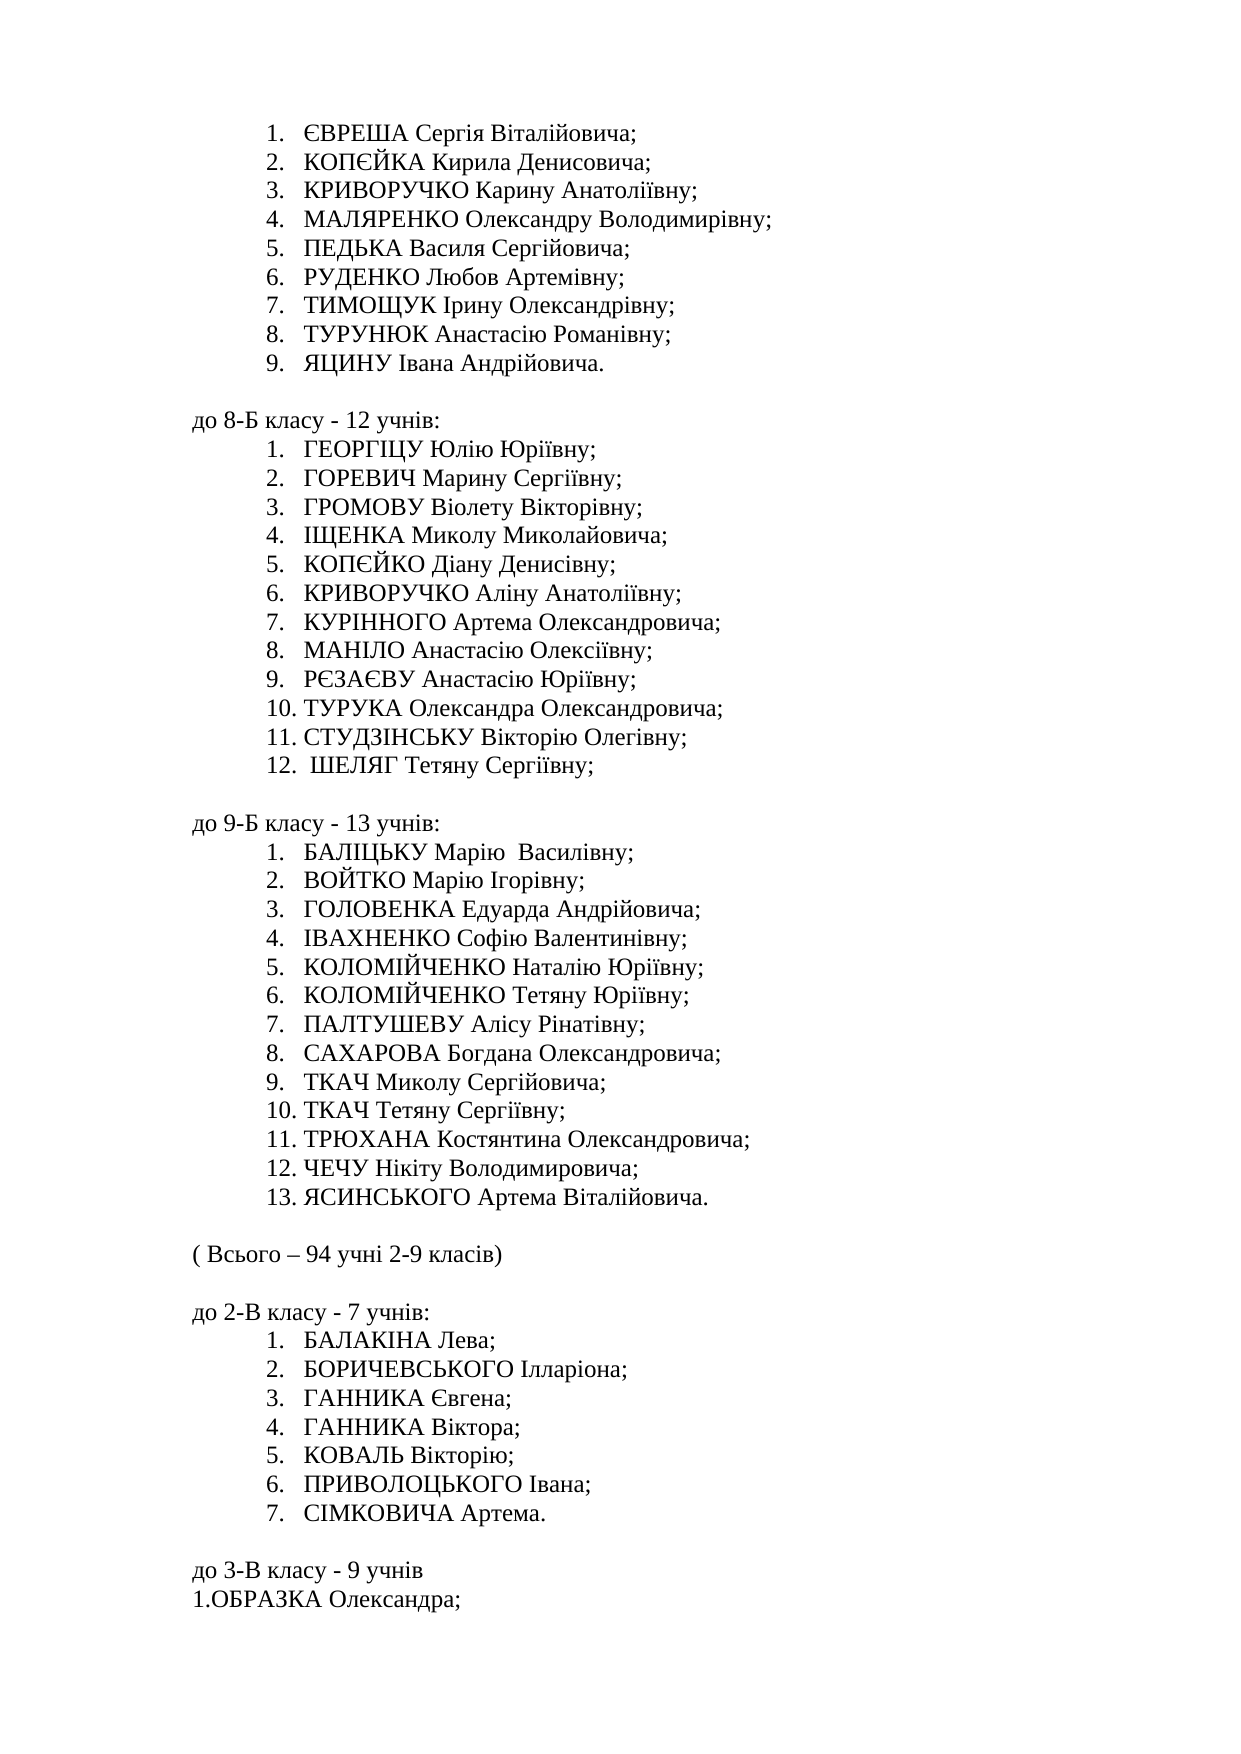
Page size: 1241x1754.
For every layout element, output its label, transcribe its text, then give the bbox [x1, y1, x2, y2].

list КРИВОРУЧКО Карину Анатоліївну; [192, 176, 1122, 204]
list ІВАХНЕНКО Софію Валентинівну; [192, 923, 1122, 952]
list ТИМОЩУК Ірину Олександрівну; [192, 291, 1122, 319]
list САХАРОВА Богдана Олександровича; [192, 1038, 1122, 1067]
text до 8-Б класу - 12 учнів: [118, 406, 1122, 434]
text ( Всього – 94 учні 2-9 класів) [118, 1239, 1122, 1268]
list ПАЛТУШЕВУ Алісу Рінатівну; [192, 1009, 1122, 1038]
list КОВАЛЬ Вікторію; [192, 1441, 1122, 1469]
text до 3-В класу - 9 учнів [118, 1556, 1122, 1584]
list БОРИЧЕВСЬКОГО Ілларіона; [192, 1354, 1122, 1383]
list ТКАЧ Тетяну Сергіївну; [192, 1096, 1122, 1124]
list КОЛОМІЙЧЕНКО Наталію Юріївну; [192, 952, 1122, 981]
list ГРОМОВУ Віолету Вікторівну; [192, 492, 1122, 521]
list КОПЄЙКО Діану Денисівну; [192, 549, 1122, 578]
list РЄЗАЄВУ Анастасію Юріївну; [192, 664, 1122, 693]
list ПРИВОЛОЦЬКОГО Івана; [192, 1469, 1122, 1498]
list ТУРУКА Олександра Олександровича; [192, 693, 1122, 722]
list МАЛЯРЕНКО Олександру Володимирівну; [192, 204, 1122, 233]
list КУРІННОГО Артема Олександровича; [192, 607, 1122, 636]
list ІЩЕНКА Миколу Миколайовича; [192, 521, 1122, 549]
list ЯЦИНУ Івана Андрійовича. [192, 348, 1122, 377]
list ЧЕЧУ Нікіту Володимировича; [192, 1153, 1122, 1182]
list ТКАЧ Миколу Сергійовича; [192, 1067, 1122, 1096]
list ГАННИКА Віктора; [192, 1412, 1122, 1441]
list ТРЮХАНА Костянтина Олександровича; [192, 1124, 1122, 1153]
list РУДЕНКО Любов Артемівну; [192, 262, 1122, 291]
list КОПЄЙКА Кирила Денисовича; [192, 147, 1122, 176]
list ГАННИКА Євгена; [192, 1383, 1122, 1412]
list СТУДЗІНСЬКУ Вікторію Олегівну; [192, 722, 1122, 751]
list ШЕЛЯГ Тетяну Сергіївну; [192, 751, 1122, 779]
list КРИВОРУЧКО Аліну Анатоліївну; [192, 578, 1122, 607]
list КОЛОМІЙЧЕНКО Тетяну Юріївну; [192, 981, 1122, 1009]
list ГОЛОВЕНКА Едуарда Андрійовича; [192, 894, 1122, 923]
list ТУРУНЮК Анастасію Романівну; [192, 319, 1122, 348]
list ГЕОРГІЦУ Юлію Юріївну; [192, 434, 1122, 463]
list СІМКОВИЧА Артема. [192, 1498, 1122, 1527]
text до 9-Б класу - 13 учнів: [118, 808, 1122, 837]
list МАНІЛО Анастасію Олексіївну; [192, 636, 1122, 664]
text до 2-В класу - 7 учнів: [118, 1297, 1122, 1326]
list ЯСИНСЬКОГО Артема Віталійовича. [192, 1182, 1122, 1211]
list ВОЙТКО Марію Ігорівну; [192, 866, 1122, 894]
list БАЛІЦЬКУ Марію Василівну; [192, 837, 1122, 866]
list ЄВРЕША Сергія Віталійовича; [192, 118, 1122, 147]
list ГОРЕВИЧ Марину Сергіївну; [192, 463, 1122, 492]
text 1.ОБРАЗКА Олександра; [118, 1584, 1122, 1613]
list БАЛАКІНА Лева; [192, 1326, 1122, 1354]
list ПЕДЬКА Василя Сергійовича; [192, 233, 1122, 262]
